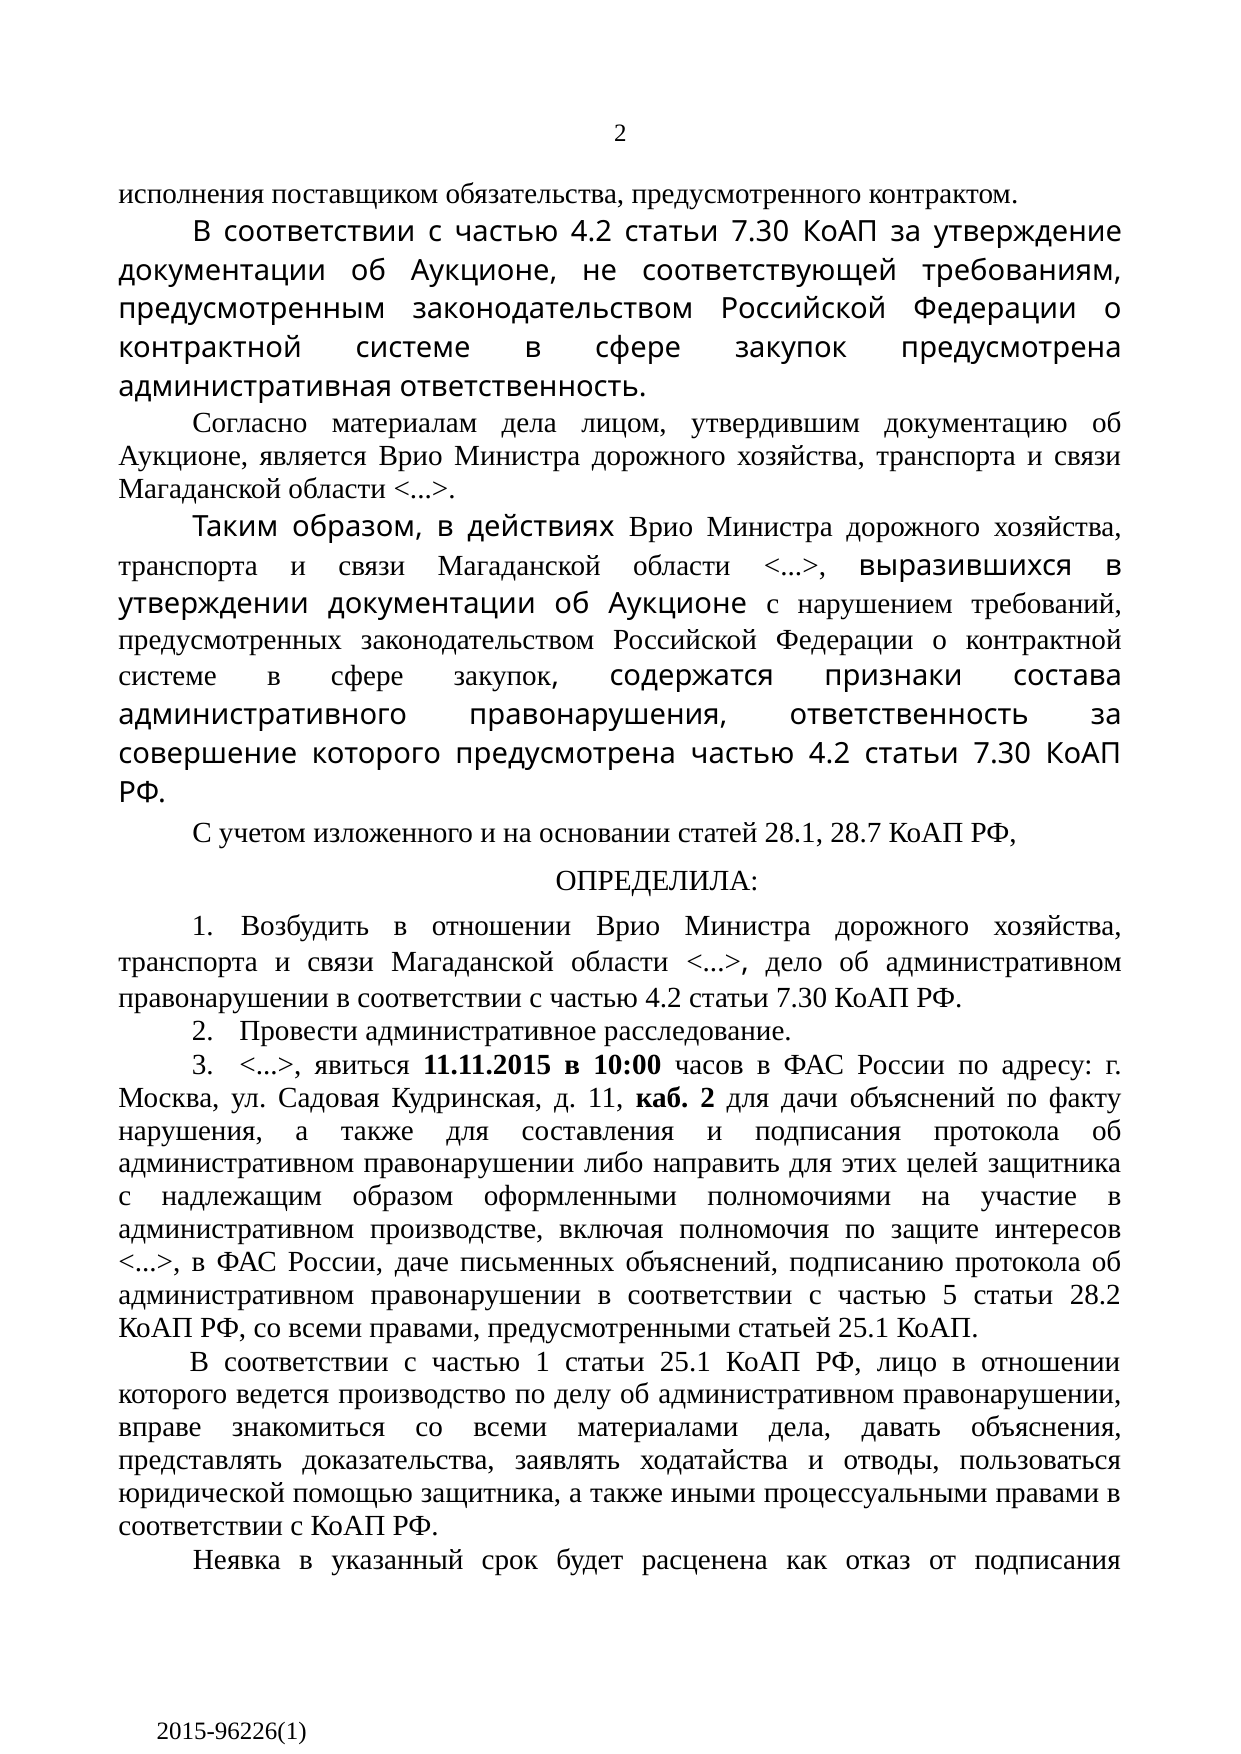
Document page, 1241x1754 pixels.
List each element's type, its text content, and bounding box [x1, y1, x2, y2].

text исполнения поставщиком обязательства, предусмотренного контрактом. [118, 176, 1122, 210]
text ОПРЕДЕЛИЛА: [118, 863, 1122, 896]
text Таким образом, в действиях Врио Министра дорожного хозяйства, транспорта и связи Магаданской области <...>, выразившихся в утверждении документации об Аукционе с нарушением требований, предусмотренных законодательством Российской Федерации о контрактной системе в сфере закупок, содержатся признаки состава административного правонарушения, ответственность за совершение которого предусмотрена частью 4.2 статьи 7.30 КоАП РФ. [118, 505, 1122, 811]
text 1. Возбудить в отношении Врио Министра дорожного хозяйства, транспорта и связи Магаданской области <...>, дело об административном правонарушении в соответствии с частью 4.2 статьи 7.30 КоАП РФ. [118, 908, 1122, 1013]
text В соответствии с частью 4.2 статьи 7.30 КоАП за утверждение документации об Аукционе, не соответствующей требованиям, предусмотренным законодательством Российской Федерации о контрактной системе в сфере закупок предусмотрена административная ответственность. [118, 210, 1122, 405]
text С учетом изложенного и на основании статей 28.1, 28.7 КоАП РФ, [118, 811, 1122, 851]
text 3. <...>, явиться 11.11.2015 в 10:00 часов в ФАС России по адресу: г. Москва, ул. Садовая Кудринская, д. 11, каб. 2 для дачи объяснений по факту нарушения, а также для составления и подписания протокола об административном правонарушении либо направить для этих целей защитника с надлежащим образом оформленными полномочиями на участие в административном производстве, включая полномочия по защите интересов <...>, в ФАС России, даче письменных объяснений, подписанию протокола об административном правонарушении в соответствии с частью 5 статьи 28.2 КоАП РФ, со всеми правами, предусмотренными статьей 25.1 КоАП. [118, 1047, 1122, 1344]
text Неявка в указанный срок будет расценена как отказ от подписания [118, 1542, 1122, 1575]
text В соответствии с частью 1 статьи 25.1 КоАП РФ, лицо в отношении которого ведется производство по делу об административном правонарушении, вправе знакомиться со всеми материалами дела, давать объяснения, представлять доказательства, заявлять ходатайства и отводы, пользоваться юридической помощью защитника, а также иными процессуальными правами в соответствии с КоАП РФ. [118, 1344, 1122, 1542]
text Согласно материалам дела лицом, утвердившим документацию об Аукционе, является Врио Министра дорожного хозяйства, транспорта и связи Магаданской области <...>. [118, 405, 1122, 505]
text 2. Провести административное расследование. [118, 1013, 1122, 1047]
